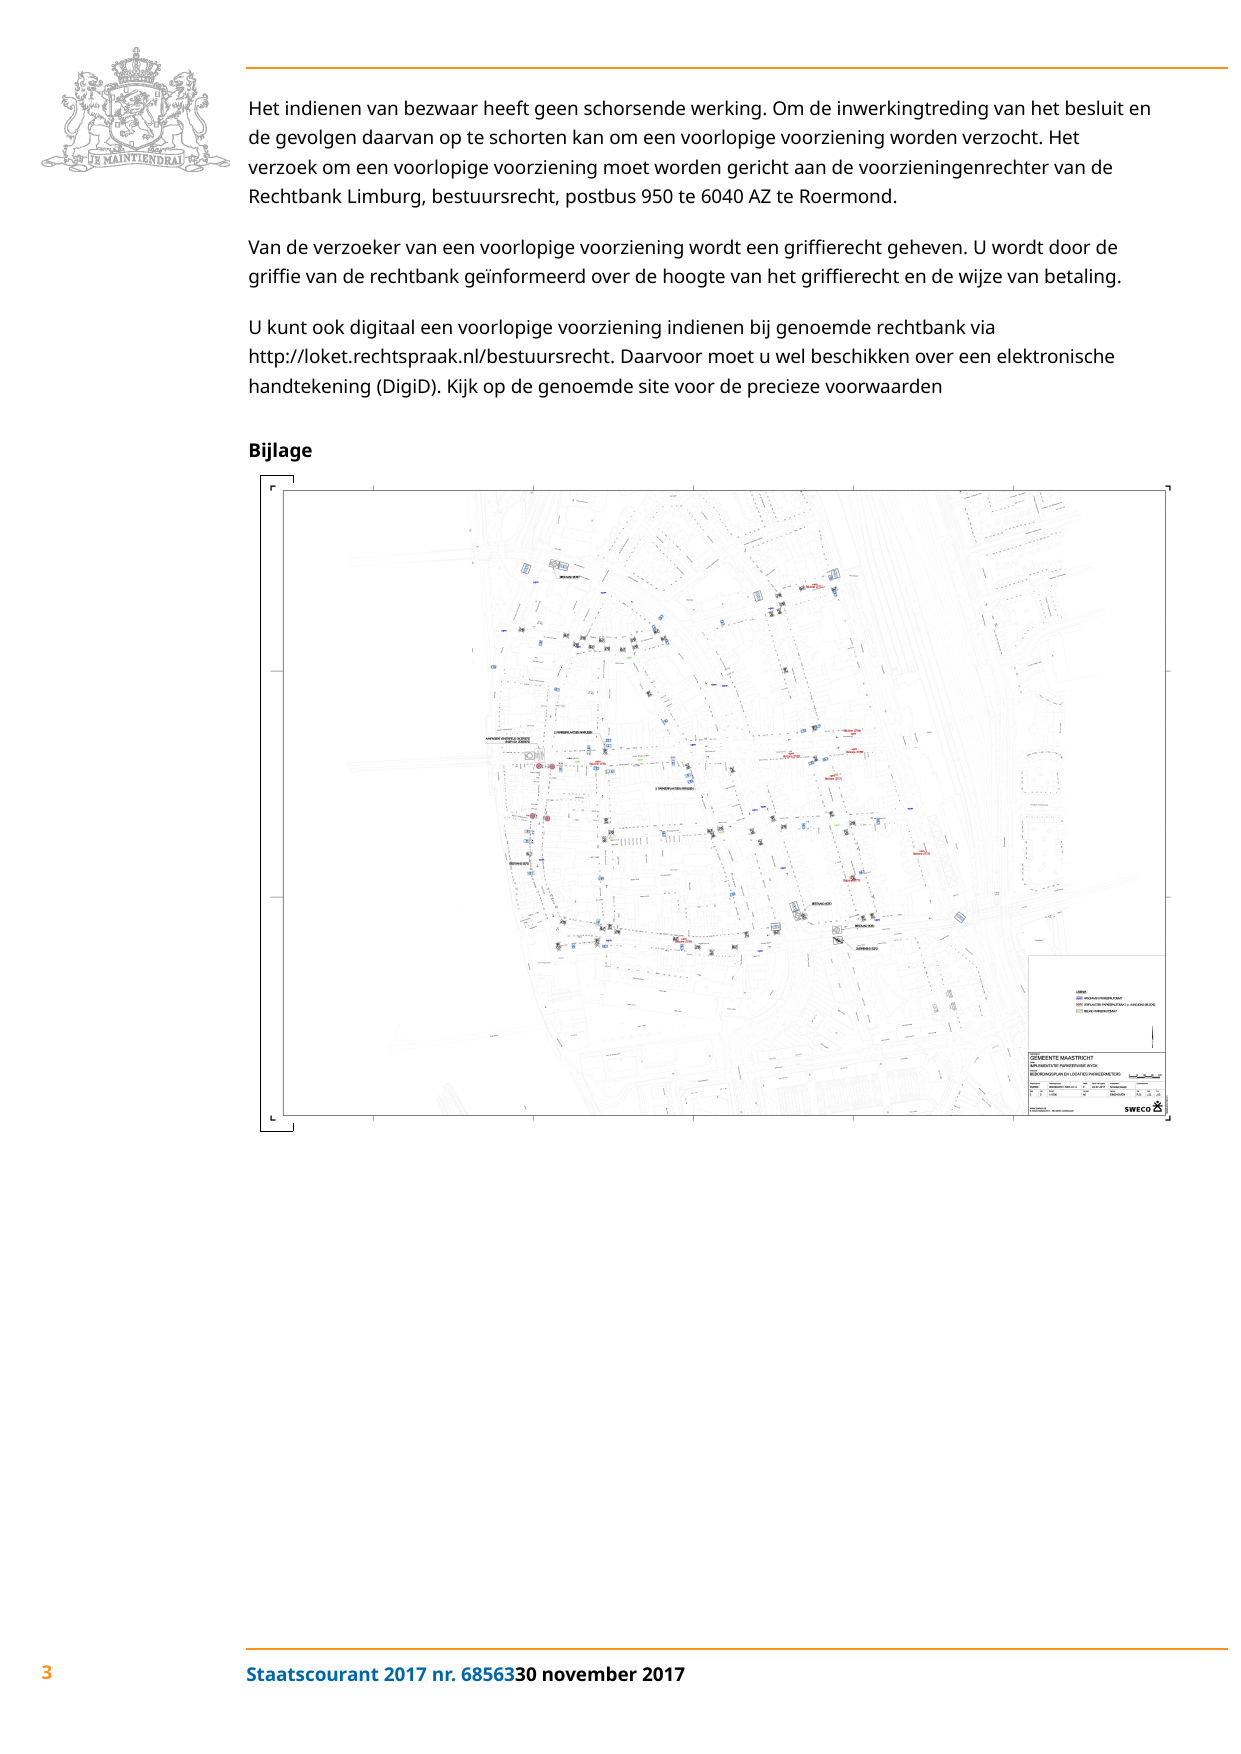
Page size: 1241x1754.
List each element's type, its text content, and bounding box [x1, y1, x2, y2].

text Het indienen van bezwaar heeft geen schorsende werking. Om de inwerkingtreding van het besluit en de gevolgen daarvan op te schorten kan om een voorlopige voorziening worden verzocht. Het verzoek om een voorlopige voorziening moet worden gericht aan de voorzieningenrechter van de Rechtbank Limburg, bestuursrecht, postbus 950 te 6040 AZ te Roermond. [248, 95, 1152, 209]
text Bijlage [248, 437, 1152, 463]
picture [41, 47, 231, 172]
picture [268, 483, 1173, 1123]
text U kunt ook digitaal een voorlopige voorziening indienen bij genoemde rechtbank via http://loket.rechtspraak.nl/bestuursrecht. Daarvoor moet u wel beschikken over een elektronische handtekening (DigiD). Kijk op de genoemde site voor de precieze voorwaarden [248, 314, 1152, 399]
text Van de verzoeker van een voorlopige voorziening wordt een griffierecht geheven. U wordt door de griffie van de rechtbank geïnformeerd over de hoogte van het griffierecht en de wijze van betaling. [248, 234, 1152, 289]
